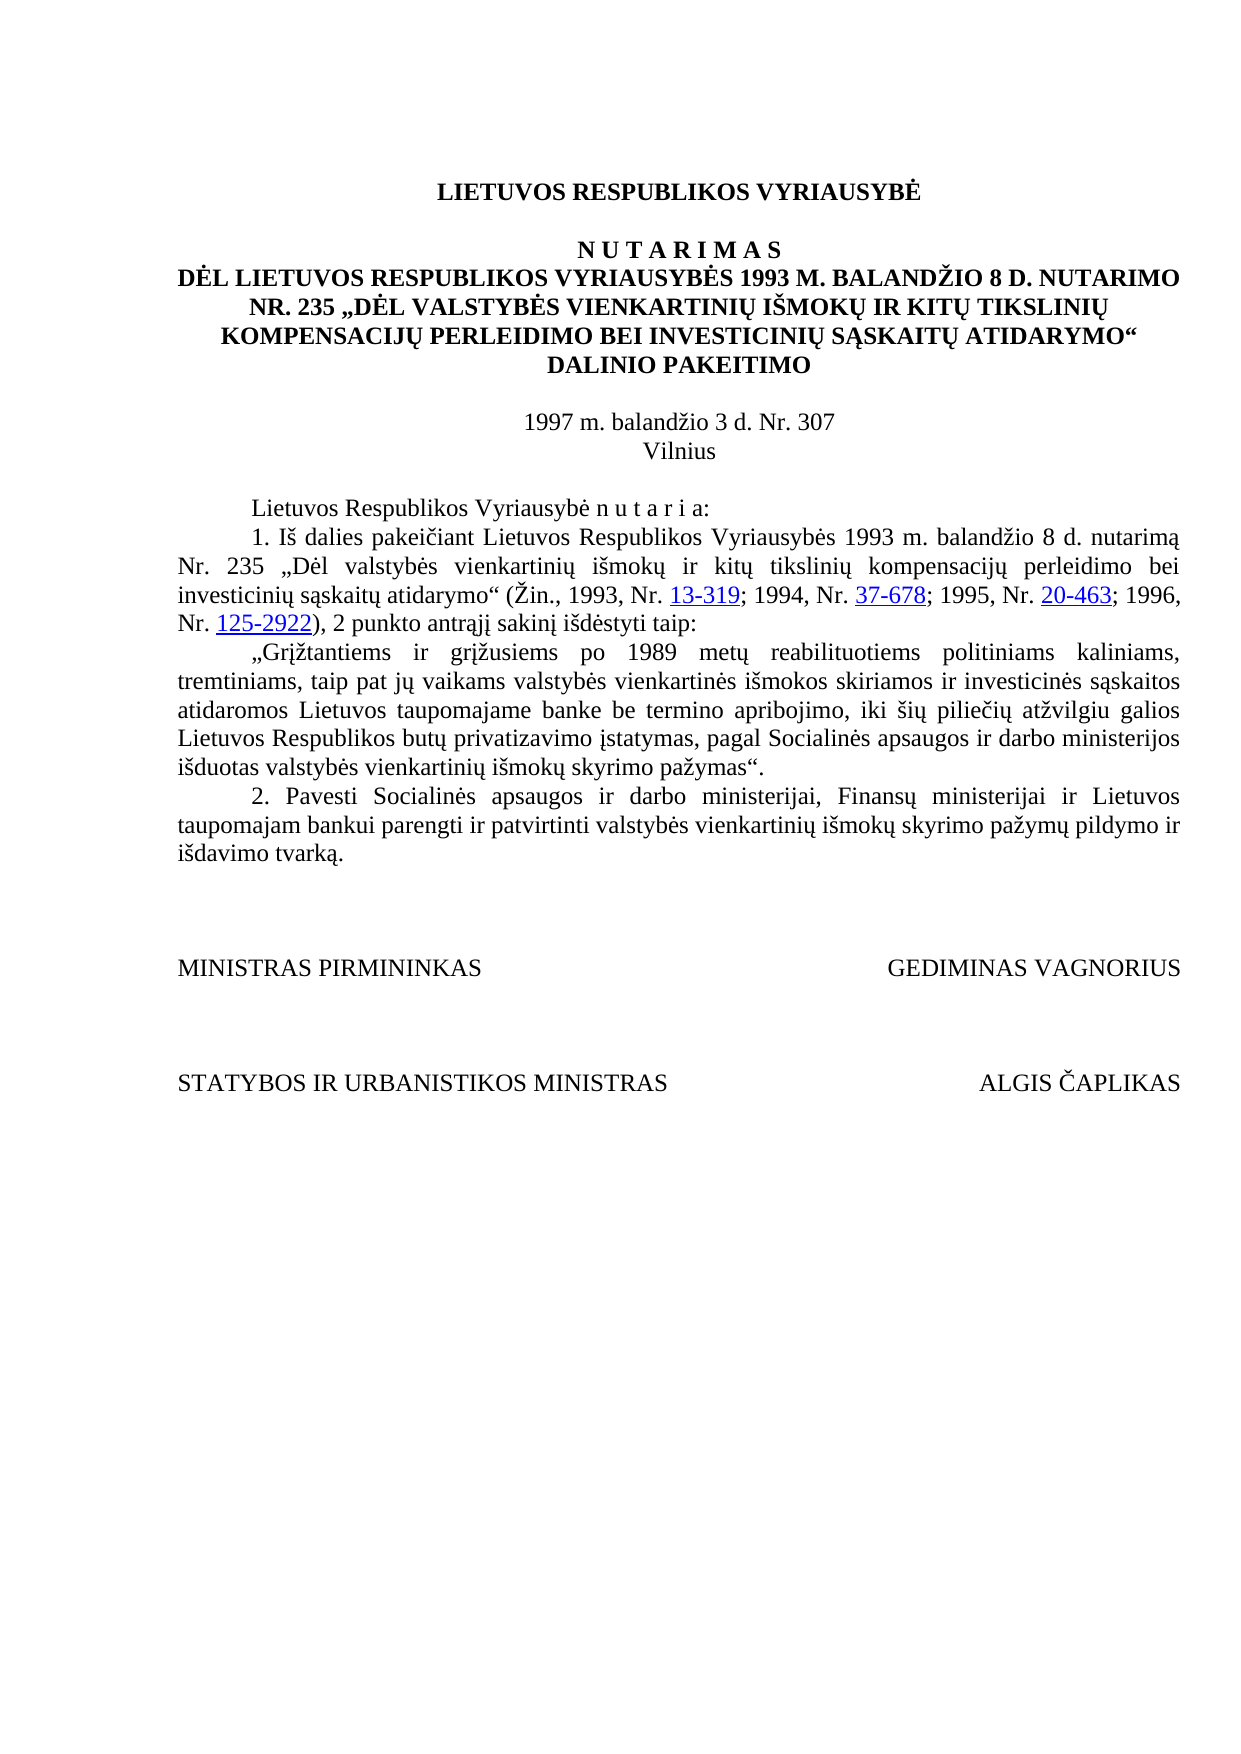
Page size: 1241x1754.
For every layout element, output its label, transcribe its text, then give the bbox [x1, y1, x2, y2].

text MINISTRAS PIRMININKAS GEDIMINAS VAGNORIUS [177, 953, 1181, 982]
text LIETUVOS RESPUBLIKOS VYRIAUSYBĖ [177, 177, 1181, 206]
text N U T A R I M A S [177, 235, 1181, 263]
text STATYBOS IR URBANISTIKOS MINISTRAS ALGIS ČAPLIKAS [177, 1068, 1181, 1097]
text 1997 m. balandžio 3 d. Nr. 307 [177, 407, 1181, 436]
text 2. Pavesti Socialinės apsaugos ir darbo ministerijai, Finansų ministerijai ir Lietuvos taupomajam bankui parengti ir patvirtinti valstybės vienkartinių išmokų skyrimo pažymų pildymo ir išdavimo tvarką. [177, 781, 1181, 867]
text Lietuvos Respublikos Vyriausybė nutaria: [177, 493, 1181, 522]
text 1. Iš dalies pakeičiant Lietuvos Respublikos Vyriausybės 1993 m. balandžio 8 d. nutarimą Nr. 235 „Dėl valstybės vienkartinių išmokų ir kitų tikslinių kompensacijų perleidimo bei investicinių sąskaitų atidarymo“ (Žin., 1993, Nr. 13-319; 1994, Nr. 37-678; 1995, Nr. 20-463; 1996, Nr. 125-2922), 2 punkto antrąjį sakinį išdėstyti taip: [177, 522, 1181, 637]
text „Grįžtantiems ir grįžusiems po 1989 metų reabilituotiems politiniams kaliniams, tremtiniams, taip pat jų vaikams valstybės vienkartinės išmokos skiriamos ir investicinės sąskaitos atidaromos Lietuvos taupomajame banke be termino apribojimo, iki šių piliečių atžvilgiu galios Lietuvos Respublikos butų privatizavimo įstatymas, pagal Socialinės apsaugos ir darbo ministerijos išduotas valstybės vienkartinių išmokų skyrimo pažymas“. [177, 637, 1181, 781]
text Vilnius [177, 436, 1181, 465]
text DĖL LIETUVOS RESPUBLIKOS VYRIAUSYBĖS 1993 M. BALANDŽIO 8 D. NUTARIMO NR. 235 „DĖL VALSTYBĖS VIENKARTINIŲ IŠMOKŲ IR KITŲ TIKSLINIŲ KOMPENSACIJŲ PERLEIDIMO BEI INVESTICINIŲ SĄSKAITŲ ATIDARYMO“ DALINIO PAKEITIMO [177, 263, 1181, 378]
